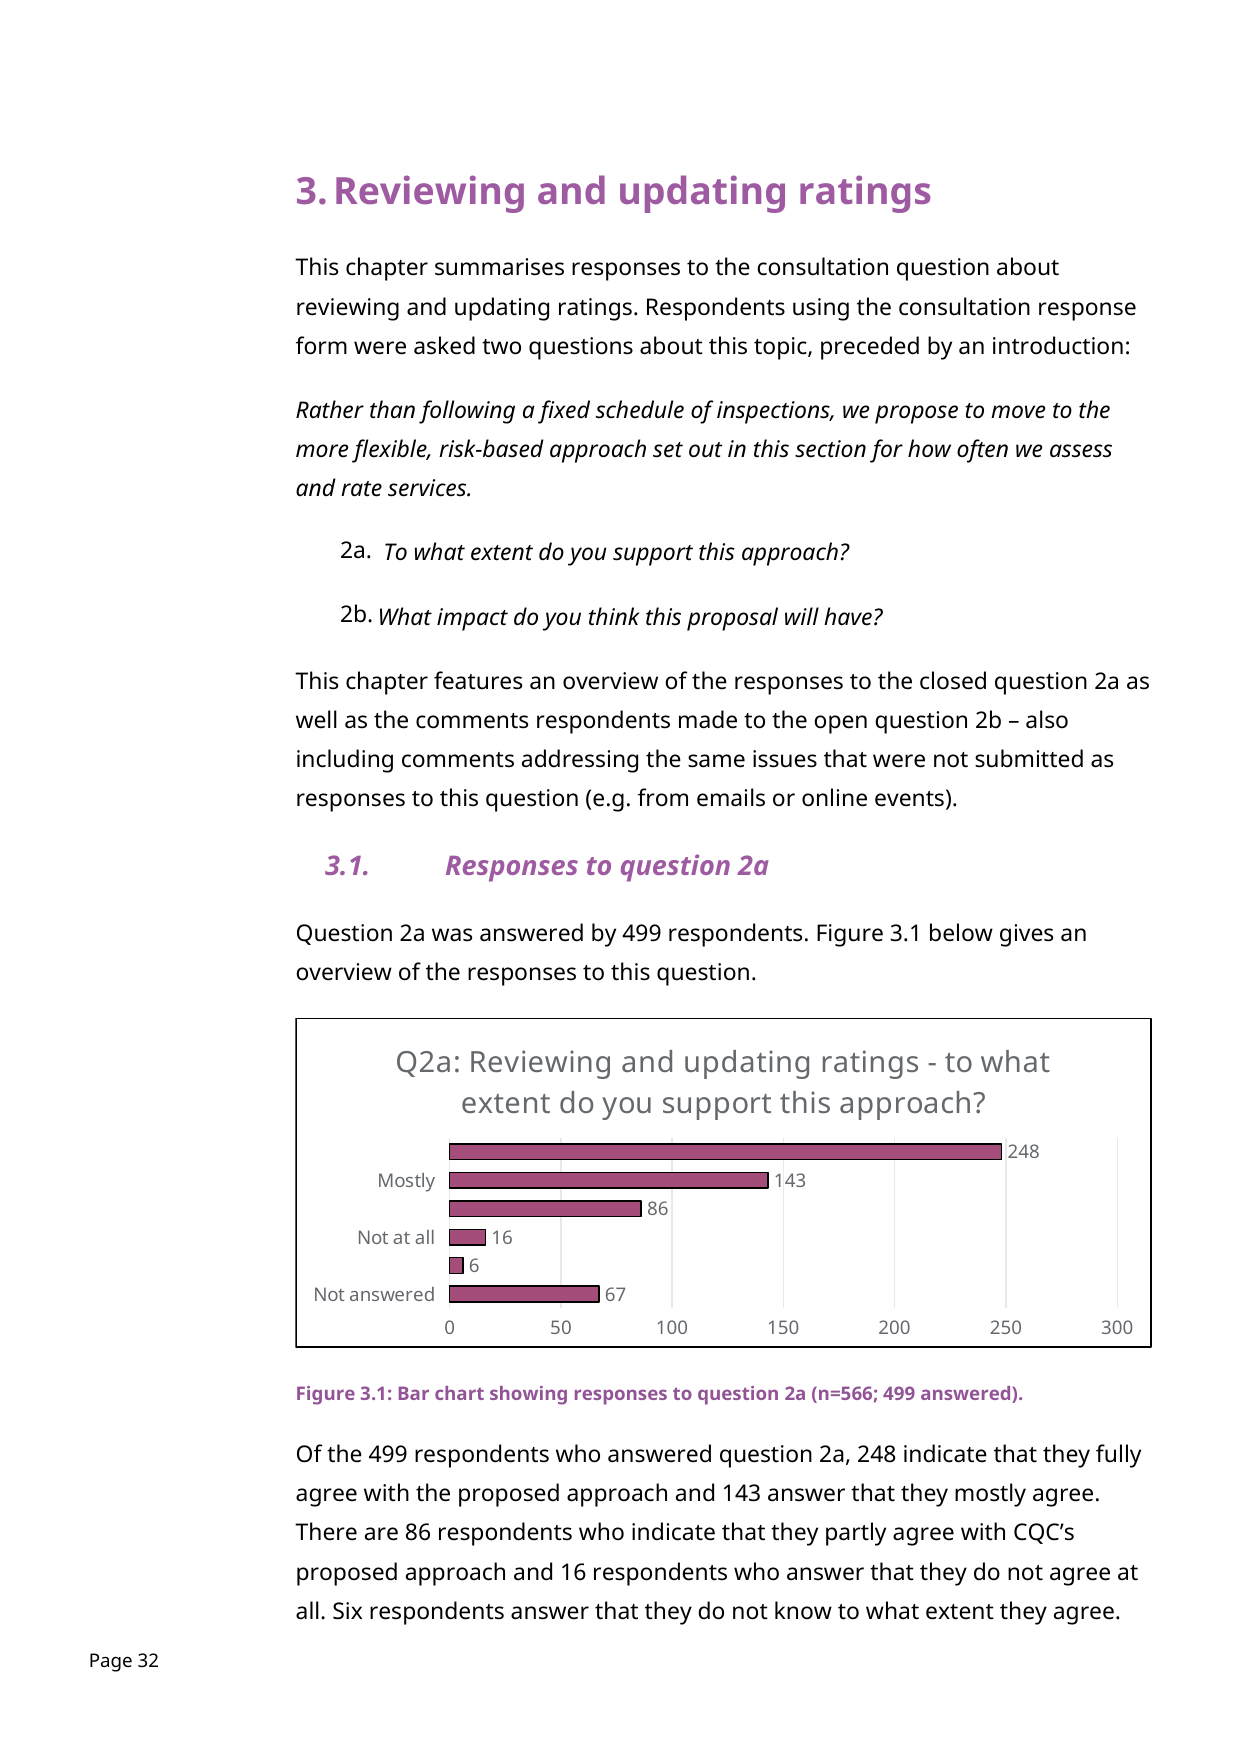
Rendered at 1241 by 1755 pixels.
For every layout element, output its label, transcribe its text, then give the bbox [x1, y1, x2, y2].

list What impact do you think this proposal will have? [340, 598, 1152, 632]
list To what extent do you support this approach? [340, 533, 1152, 568]
title Reviewing and updating ratings [295, 160, 1152, 215]
subtitle Responses to question 2a [325, 843, 1152, 883]
text Figure 3.1: Bar chart showing responses to question 2a (n=566; 499 answered). [295, 1378, 1152, 1406]
text Rather than following a fixed schedule of inspections, we propose to move to the more flexible, risk-based approach set out in this section for how often we assess and rate services. [295, 391, 1152, 503]
text This chapter features an overview of the responses to the closed question 2a as well as the comments respondents made to the open question 2b – also including comments addressing the same issues that were not submitted as responses to this question (e.g. from emails or online events). [295, 662, 1152, 813]
text Of the 499 respondents who answered question 2a, 248 indicate that they fully agree with the proposed approach and 143 answer that they mostly agree. There are 86 respondents who indicate that they partly agree with CQC’s proposed approach and 16 respondents who answer that they do not agree at all. Six respondents answer that they do not know to what extent they agree. [295, 1435, 1152, 1626]
text Question 2a was answered by 499 respondents. Figure 3.1 below gives an overview of the responses to this question. [295, 914, 1152, 987]
text This chapter summarises responses to the consultation question about reviewing and updating ratings. Respondents using the consultation response form were asked two questions about this topic, preceded by an introduction: [295, 248, 1152, 361]
